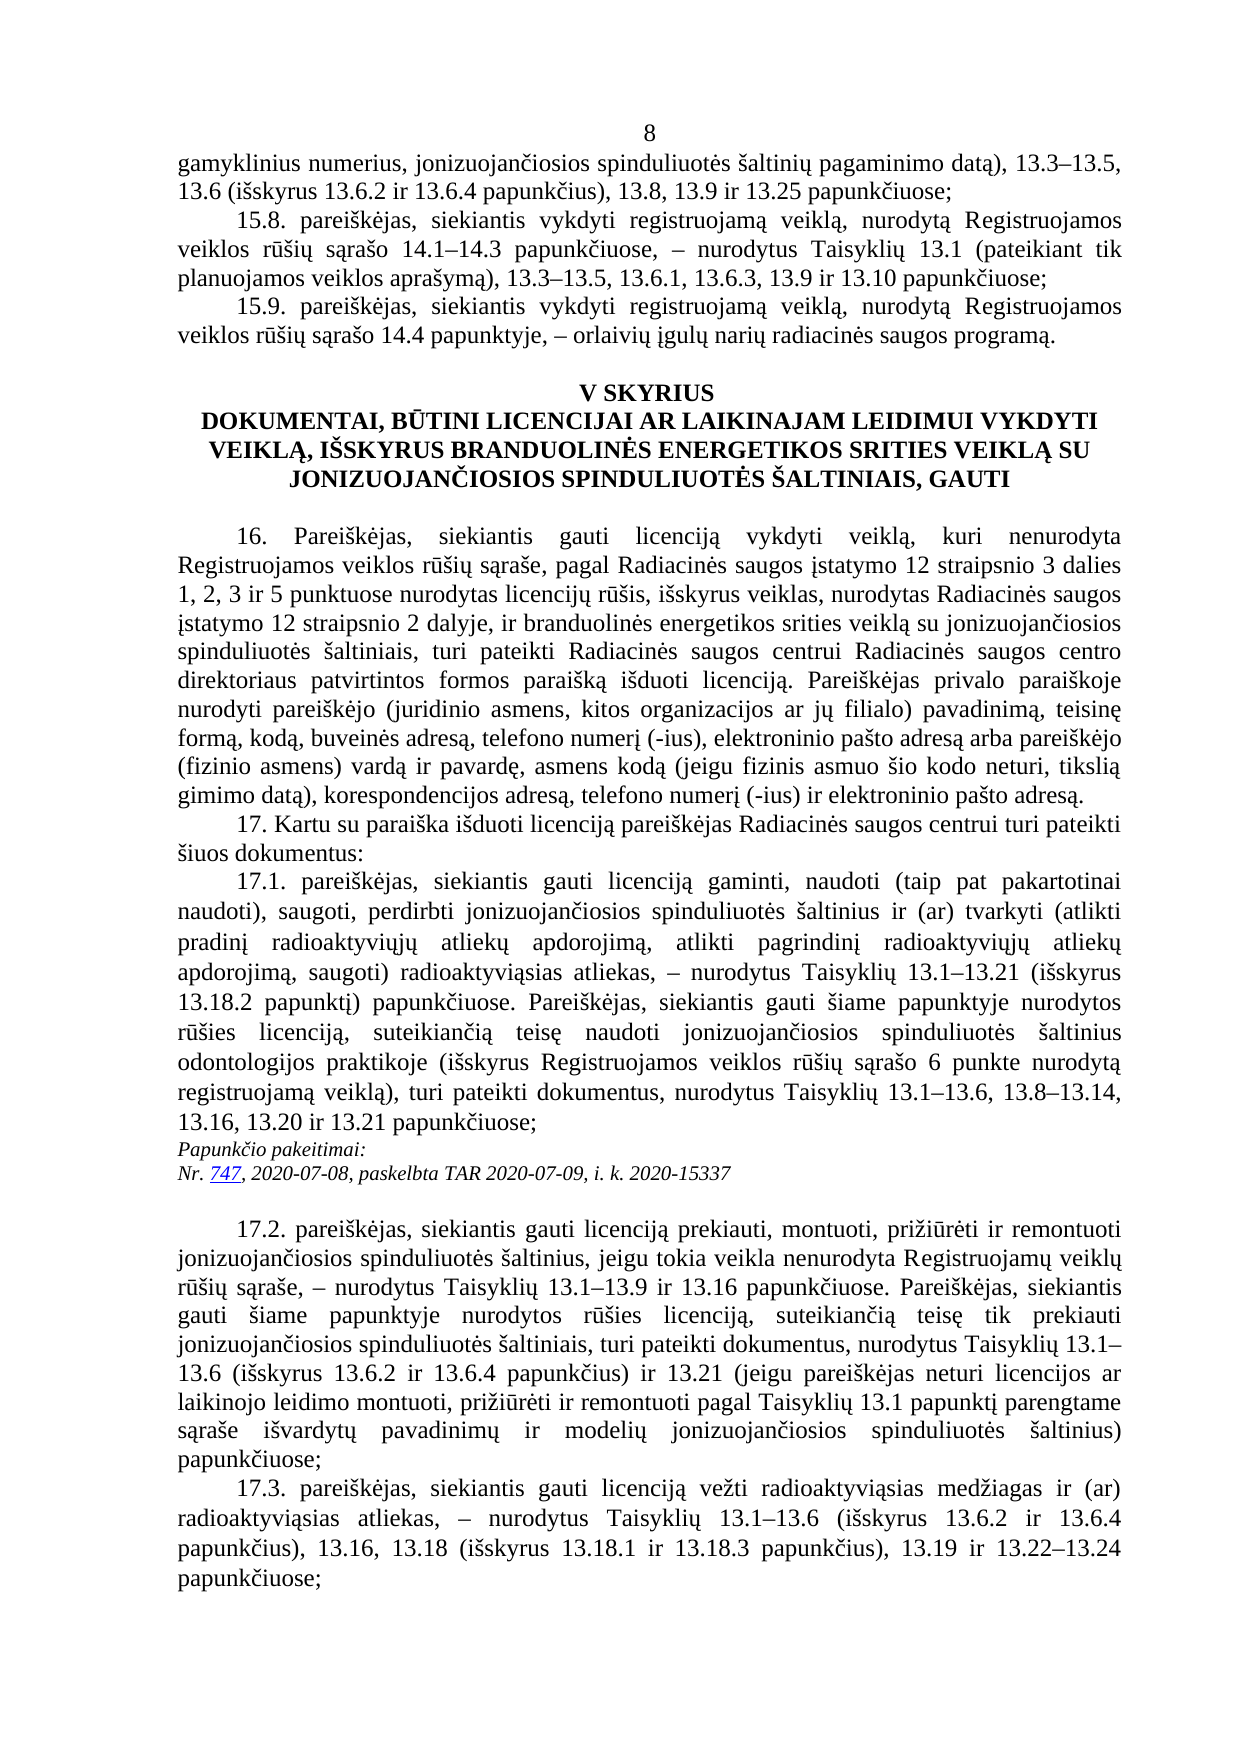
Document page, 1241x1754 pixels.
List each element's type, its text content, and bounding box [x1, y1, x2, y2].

text 16. pareiškėjas, siekiantis gauti licenciją vykdyti veiklą, kuri nenurodyta Registruojamos veiklos rūšių sąraše, pagal Radiacinės saugos įstatymo 12 straipsnio 3 dalies 1, 2, 3 ir 5 punktuose nurodytas licencijų rūšis, išskyrus veiklas, nurodytas Radiacinės saugos įstatymo 12 straipsnio 2 dalyje, ir branduolinės energetikos srities veiklą su jonizuojančiosios spinduliuotės šaltiniais, turi pateikti Radiacinės saugos centrui Radiacinės saugos centro direktoriaus patvirtintos formos paraišką išduoti licenciją. Pareiškėjas privalo paraiškoje nurodyti pareiškėjo (juridinio asmens, kitos organizacijos ar jų filialo) pavadinimą, teisinę formą, kodą, buveinės adresą, telefono numerį (-ius), elektroninio pašto adresą arba pareiškėjo (fizinio asmens) vardą ir pavardę, asmens kodą (jeigu fizinis asmuo šio kodo neturi, tikslią gimimo datą), korespondencijos adresą, telefono numerį (-ius) ir elektroninio pašto adresą. [177, 521, 1122, 809]
text 15.9. pareiškėjas, siekiantis vykdyti registruojamą veiklą, nurodytą Registruojamos veiklos rūšių sąrašo 14.4 papunktyje, – orlaivių įgulų narių radiacinės saugos programą. [177, 291, 1122, 349]
text Papunkčio pakeitimai: [177, 1137, 1122, 1161]
text Nr. 747, 2020-07-08, paskelbta TAR 2020-07-09, i. k. 2020-15337 [177, 1161, 1122, 1185]
text gamyklinius numerius, jonizuojančiosios spinduliuotės šaltinių pagaminimo datą), 13.3–13.5, 13.6 (išskyrus 13.6.2 ir 13.6.4 papunkčius), 13.8, 13.9 ir 13.25 papunkčiuose; [177, 148, 1122, 205]
text 17.3. pareiškėjas, siekiantis gauti licenciją vežti radioaktyviąsias medžiagas ir (ar) radioaktyviąsias atliekas, – nurodytus Taisyklių 13.1–13.6 (išskyrus 13.6.2 ir 13.6.4 papunkčius), 13.16, 13.18 (išskyrus 13.18.1 ir 13.18.3 papunkčius), 13.19 ir 13.22–13.24 papunkčiuose; [177, 1473, 1122, 1592]
text 17.2. pareiškėjas, siekiantis gauti licenciją prekiauti, montuoti, prižiūrėti ir remontuoti jonizuojančiosios spinduliuotės šaltinius, jeigu tokia veikla nenurodyta Registruojamų veiklų rūšių sąraše, – nurodytus Taisyklių 13.1–13.9 ir 13.16 papunkčiuose. Pareiškėjas, siekiantis gauti šiame papunktyje nurodytos rūšies licenciją, suteikiančią teisę tik prekiauti jonizuojančiosios spinduliuotės šaltiniais, turi pateikti dokumentus, nurodytus Taisyklių 13.1–13.6 (išskyrus 13.6.2 ir 13.6.4 papunkčius) ir 13.21 (jeigu pareiškėjas neturi licencijos ar laikinojo leidimo montuoti, prižiūrėti ir remontuoti pagal Taisyklių 13.1 papunktį parengtame sąraše išvardytų pavadinimų ir modelių jonizuojančiosios spinduliuotės šaltinius) papunkčiuose; [177, 1214, 1122, 1473]
text 15.8. pareiškėjas, siekiantis vykdyti registruojamą veiklą, nurodytą Registruojamos veiklos rūšių sąrašo 14.1–14.3 papunkčiuose, – nurodytus Taisyklių 13.1 (pateikiant tik planuojamos veiklos aprašymą), 13.3–13.5, 13.6.1, 13.6.3, 13.9 ir 13.10 papunkčiuose; [177, 205, 1122, 291]
text DOKUMENTAI, BŪTINI LICENCIJAI AR LAIKINAJAM LEIDIMUI VYKDYTI VEIKLĄ, IŠSKYRUS BRANDUOLINĖS ENERGETIKOS SRITIES VEIKLĄ SU JONIZUOJANČIOSIOS SPINDULIUOTĖS ŠALTINIAIS, GAUTI [177, 406, 1122, 493]
text V SKYRIUS [177, 378, 1122, 406]
text 17. Kartu su paraiška išduoti licenciją pareiškėjas Radiacinės saugos centrui turi pateikti šiuos dokumentus: [177, 809, 1122, 866]
text 17.1. pareiškėjas, siekiantis gauti licenciją gaminti, naudoti (taip pat pakartotinai naudoti), saugoti, perdirbti jonizuojančiosios spinduliuotės šaltinius ir (ar) tvarkyti (atlikti pradinį radioaktyviųjų atliekų apdorojimą, atlikti pagrindinį radioaktyviųjų atliekų apdorojimą, saugoti) radioaktyviąsias atliekas, – nurodytus Taisyklių 13.1–13.21 (išskyrus 13.18.2 papunktį) papunkčiuose. Pareiškėjas, siekiantis gauti šiame papunktyje nurodytos rūšies licenciją, suteikiančią teisę naudoti jonizuojančiosios spinduliuotės šaltinius odontologijos praktikoje (išskyrus Registruojamos veiklos rūšių sąrašo 6 punkte nurodytą registruojamą veiklą), turi pateikti dokumentus, nurodytus Taisyklių 13.1–13.6, 13.8–13.14, 13.16, 13.20 ir 13.21 papunkčiuose; [177, 866, 1122, 1136]
